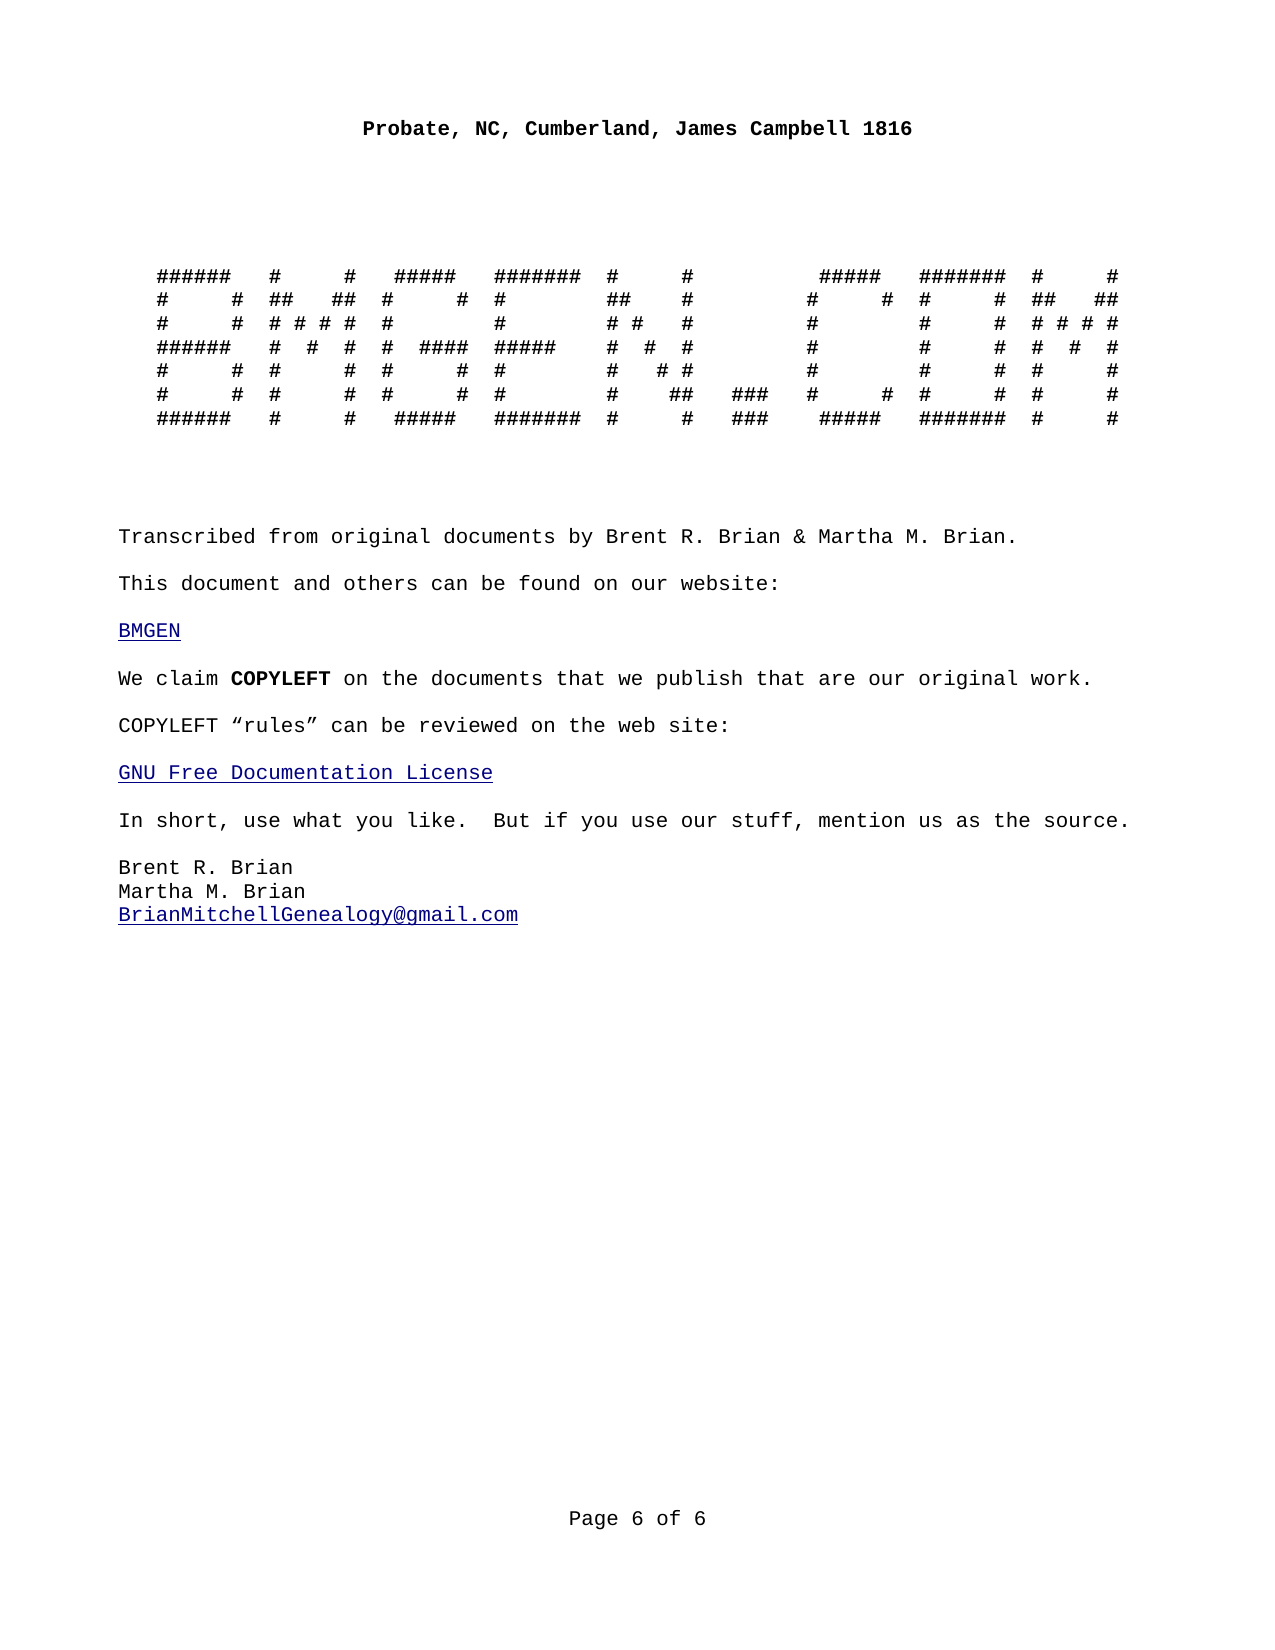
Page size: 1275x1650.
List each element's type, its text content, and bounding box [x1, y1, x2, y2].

text In short, use what you like. But if you use our stuff, mention us as the source. [118, 810, 1157, 833]
text # # # # # # # # ## ### # # # # # # [118, 384, 1157, 408]
text # # # # # # # # # # # # # # # [118, 360, 1157, 384]
text ###### # # # # #### ##### # # # # # # # # # [118, 337, 1157, 360]
text Martha M. Brian [118, 881, 1157, 904]
text We claim COPYLEFT on the documents that we publish that are our original work. [118, 668, 1157, 691]
text Brent R. Brian [118, 857, 1157, 881]
text BrianMitchellGenealogy@gmail.com [118, 904, 1157, 928]
text # # ## ## # # # ## # # # # # ## ## [118, 289, 1157, 313]
text ###### # # ##### ####### # # ### ##### ####### # # [118, 408, 1157, 431]
text # # # # # # # # # # # # # # # # # # [118, 313, 1157, 337]
text ###### # # ##### ####### # # ##### ####### # # [118, 266, 1157, 289]
text COPYLEFT “rules” can be reviewed on the web site: [118, 715, 1157, 739]
text Transcribed from original documents by Brent R. Brian & Martha M. Brian. [118, 526, 1157, 549]
text GNU Free Documentation License [118, 762, 1157, 786]
text BMGEN [118, 621, 1157, 644]
text This document and others can be found on our website: [118, 573, 1157, 597]
